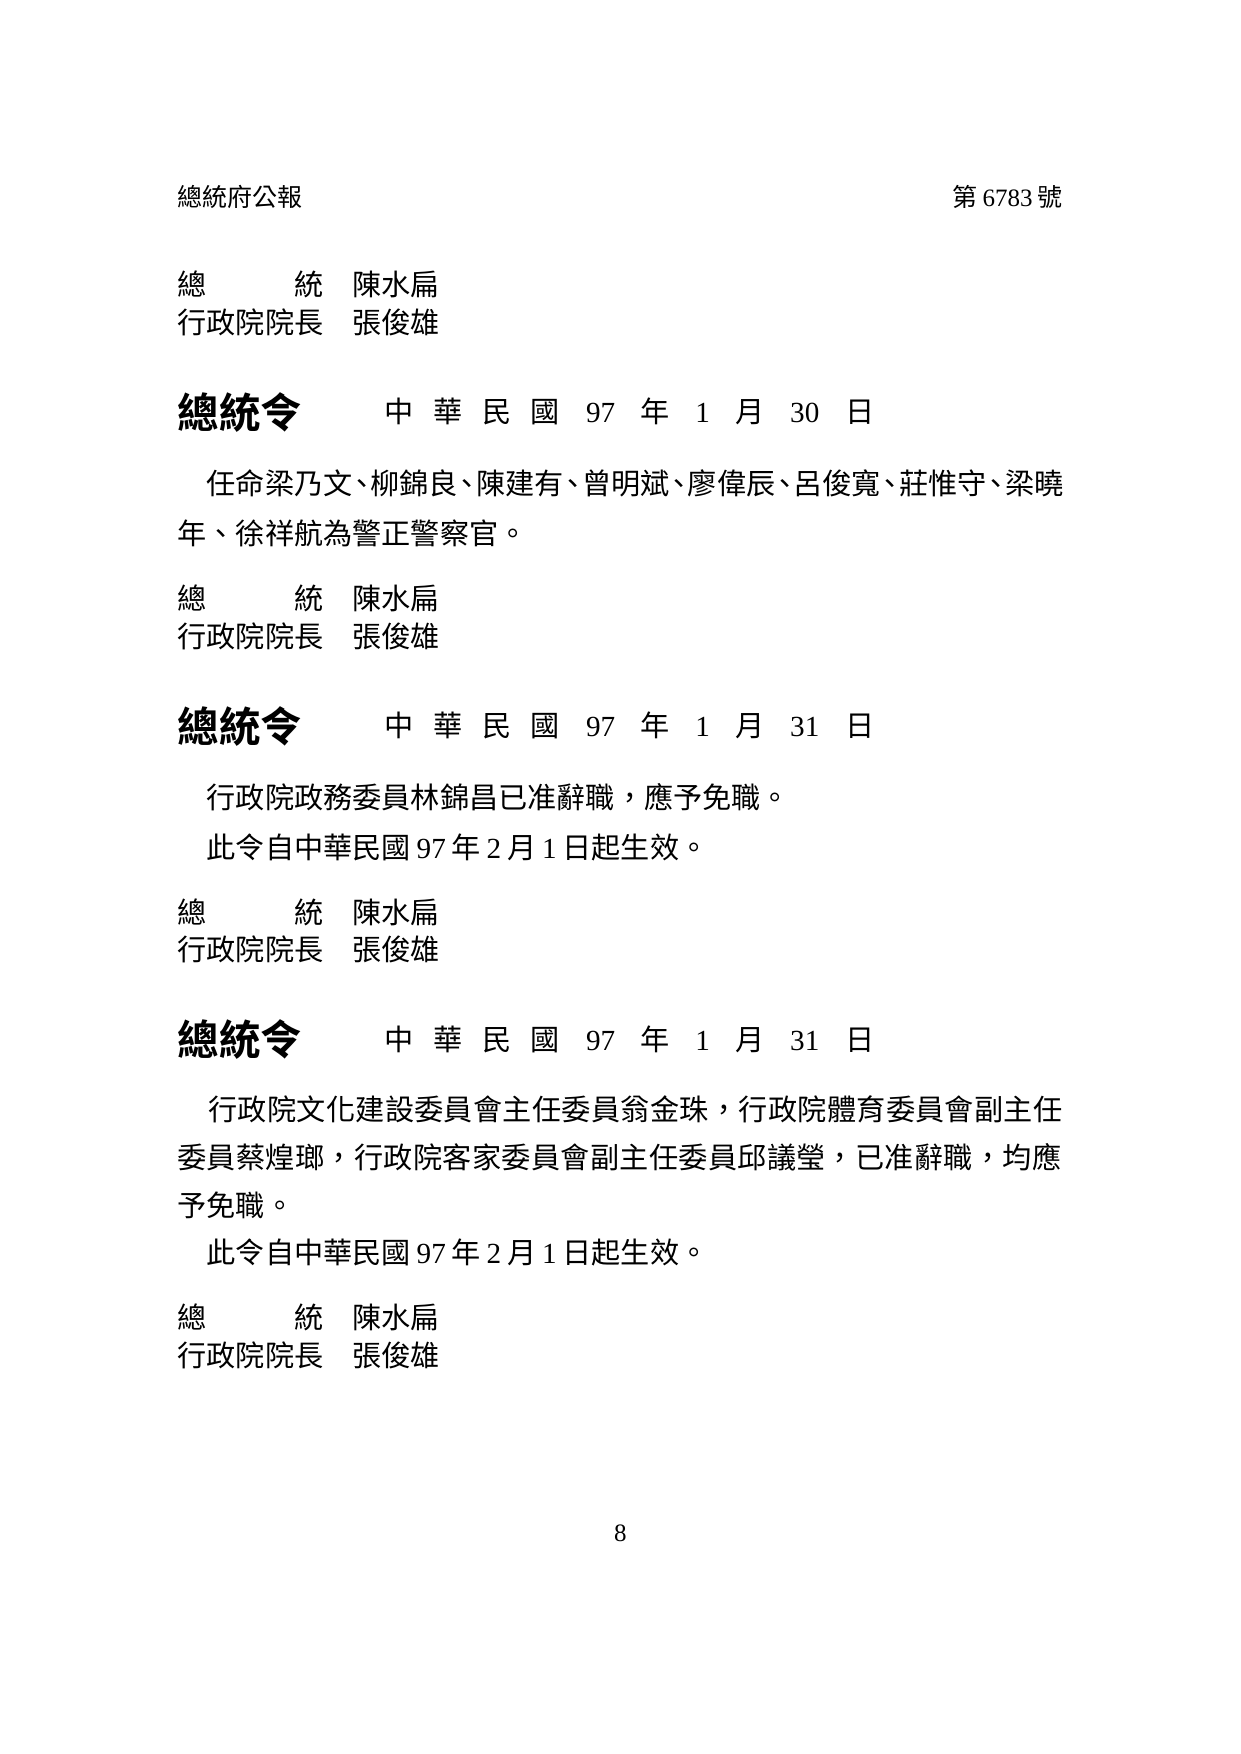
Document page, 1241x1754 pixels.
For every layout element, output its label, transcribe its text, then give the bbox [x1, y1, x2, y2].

table_header 總統令 [174, 680, 381, 768]
table_header 總統令 [174, 993, 381, 1082]
text 行政院文化建設委員會主任委員翁金珠，行政院體育委員會副主任委員蔡煌瑯，行政院客家委員會副主任委員邱議瑩，已准辭職，均應予免職。 [177, 1082, 1063, 1226]
text 行政院院長 張俊雄 [177, 617, 1063, 654]
text 行政院院長 張俊雄 [177, 303, 1063, 341]
table_header 中華民國97年1月31日 [381, 993, 877, 1082]
text 行政院院長 張俊雄 [177, 1336, 1063, 1373]
text 行政院政務委員林錦昌已准辭職，應予免職。 [177, 768, 1063, 818]
text 此令自中華民國97年2月1日起生效。 [177, 1226, 1063, 1273]
text 此令自中華民國97年2月1日起生效。 [177, 818, 1063, 868]
text 總 統 陳水扁 [177, 266, 1063, 303]
text 總 統 陳水扁 [177, 893, 1063, 931]
text 總 統 陳水扁 [177, 1298, 1063, 1336]
text 行政院院長 張俊雄 [177, 931, 1063, 968]
text 任命梁乃文、柳錦良、陳建有、曾明斌、廖偉辰、呂俊寬、莊惟守、梁曉年、徐祥航為警正警察官。 [177, 454, 1063, 554]
table_header 中華民國97年1月31日 [381, 680, 877, 768]
text 總 統 陳水扁 [177, 579, 1063, 617]
table_header 總統令 [174, 366, 381, 454]
table_header 中華民國97年1月30日 [381, 366, 877, 454]
